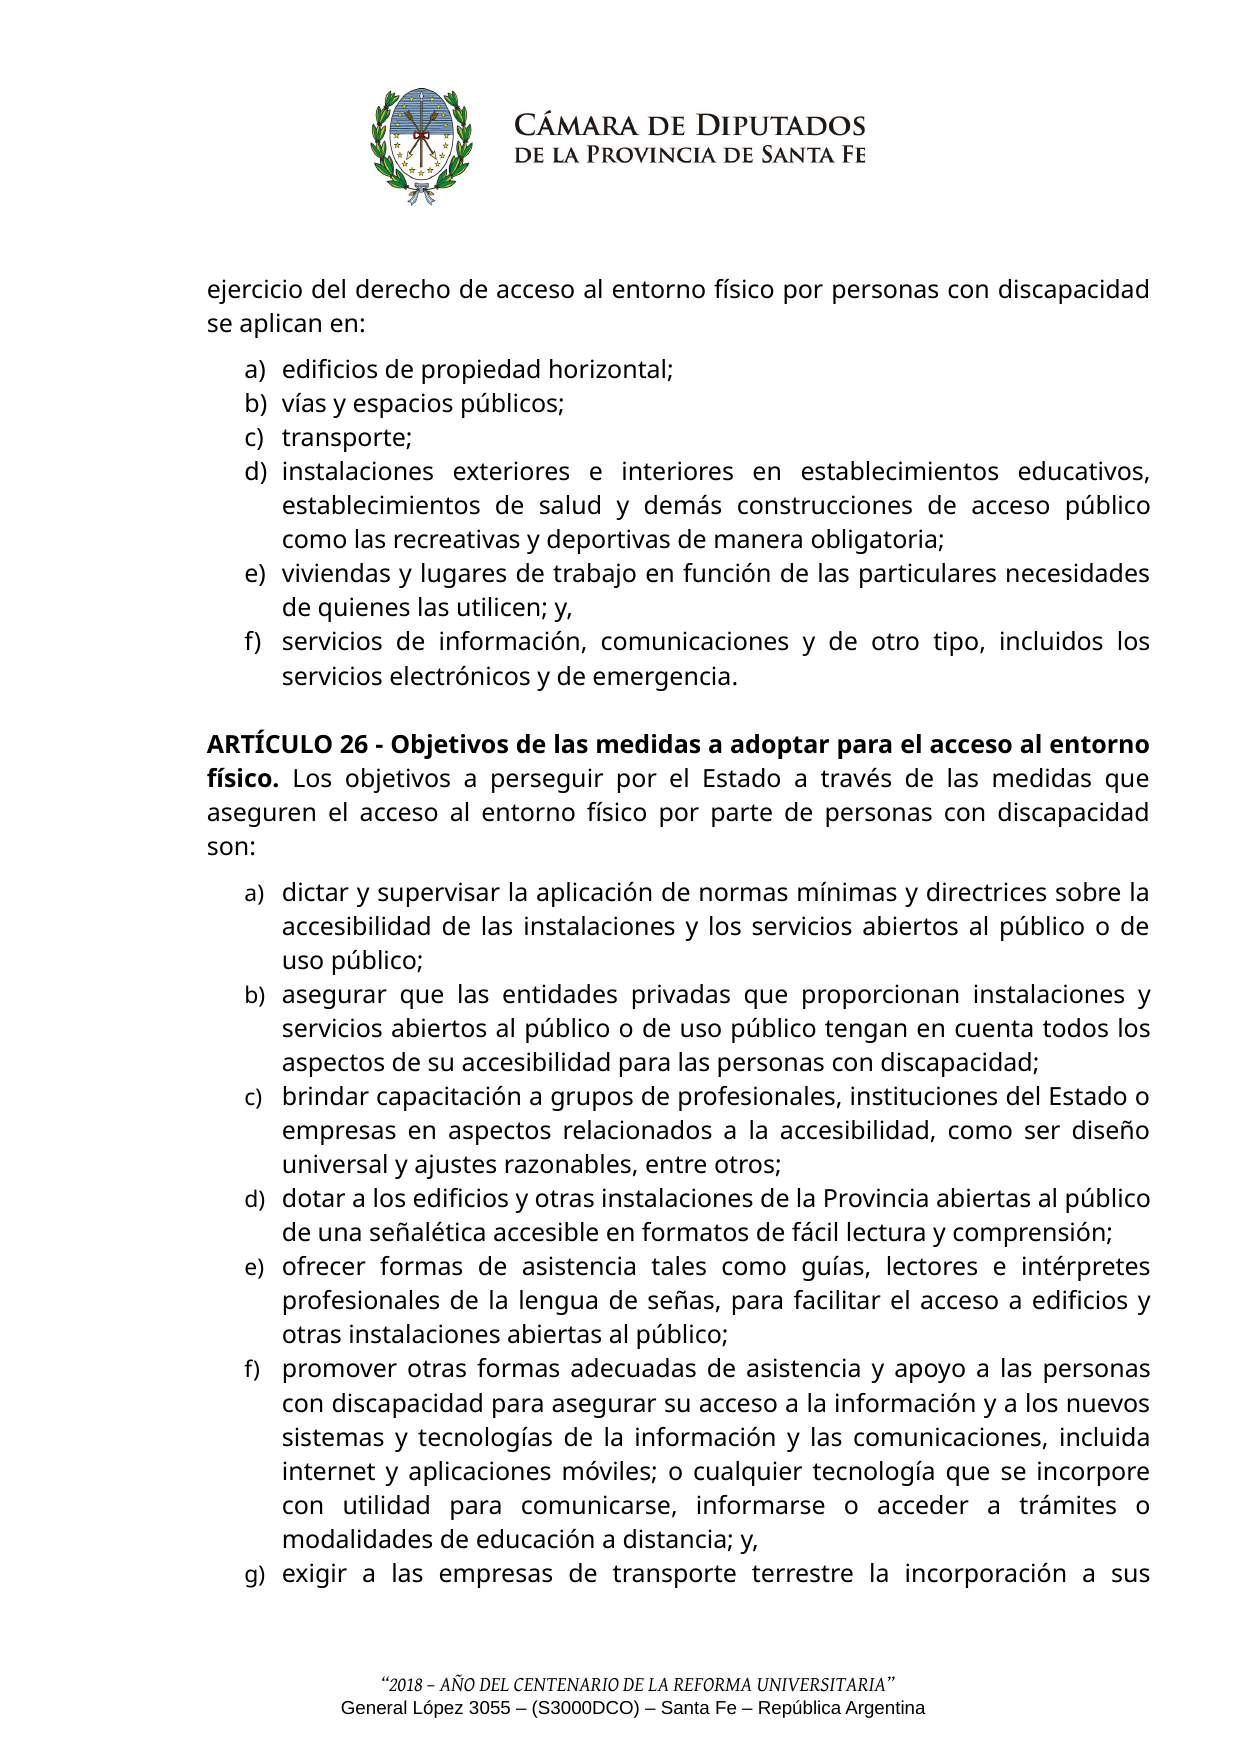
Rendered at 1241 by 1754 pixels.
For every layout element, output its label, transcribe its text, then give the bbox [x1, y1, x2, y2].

list dictar y supervisar la aplicación de normas mínimas y directrices sobre la accesibilidad de las instalaciones y los servicios abiertos al público o de uso público; [244, 874, 1152, 976]
list viviendas y lugares de trabajo en función de las particulares necesidades de quienes las utilicen; y, [244, 556, 1152, 624]
list transporte; [244, 420, 1152, 454]
list asegurar que las entidades privadas que proporcionan instalaciones y servicios abiertos al público o de uso público tengan en cuenta todos los aspectos de su accesibilidad para las personas con discapacidad; [244, 976, 1152, 1079]
list promover otras formas adecuadas de asistencia y apoyo a las personas con discapacidad para asegurar su acceso a la información y a los nuevos sistemas y tecnologías de la información y las comunicaciones, incluida internet y aplicaciones móviles; o cualquier tecnología que se incorpore con utilidad para comunicarse, informarse o acceder a trámites o modalidades de educación a distancia; y, [244, 1351, 1152, 1556]
list instalaciones exteriores e interiores en establecimientos educativos, establecimientos de salud y demás construcciones de acceso público como las recreativas y deportivas de manera obligatoria; [244, 454, 1152, 556]
list dotar a los edificios y otras instalaciones de la Provincia abiertas al público de una señalética accesible en formatos de fácil lectura y comprensión; [244, 1181, 1152, 1249]
text ARTÍCULO 26 - Objetivos de las medidas a adoptar para el acceso al entorno físico. Los objetivos a perseguir por el Estado a través de las medidas que aseguren el acceso al entorno físico por parte de personas con discapacidad son: [207, 726, 1152, 862]
picture [370, 88, 866, 210]
text ejercicio del derecho de acceso al entorno físico por personas con discapacidad se aplican en: [207, 272, 1152, 340]
list vías y espacios públicos; [244, 386, 1152, 420]
list servicios de información, comunicaciones y de otro tipo, incluidos los servicios electrónicos y de emergencia. [244, 624, 1152, 692]
list exigir a las empresas de transporte terrestre la incorporación a sus [244, 1556, 1152, 1589]
list brindar capacitación a grupos de profesionales, instituciones del Estado o empresas en aspectos relacionados a la accesibilidad, como ser diseño universal y ajustes razonables, entre otros; [244, 1079, 1152, 1181]
list edificios de propiedad horizontal; [244, 352, 1152, 386]
list ofrecer formas de asistencia tales como guías, lectores e intérpretes profesionales de la lengua de señas, para facilitar el acceso a edificios y otras instalaciones abiertas al público; [244, 1249, 1152, 1351]
